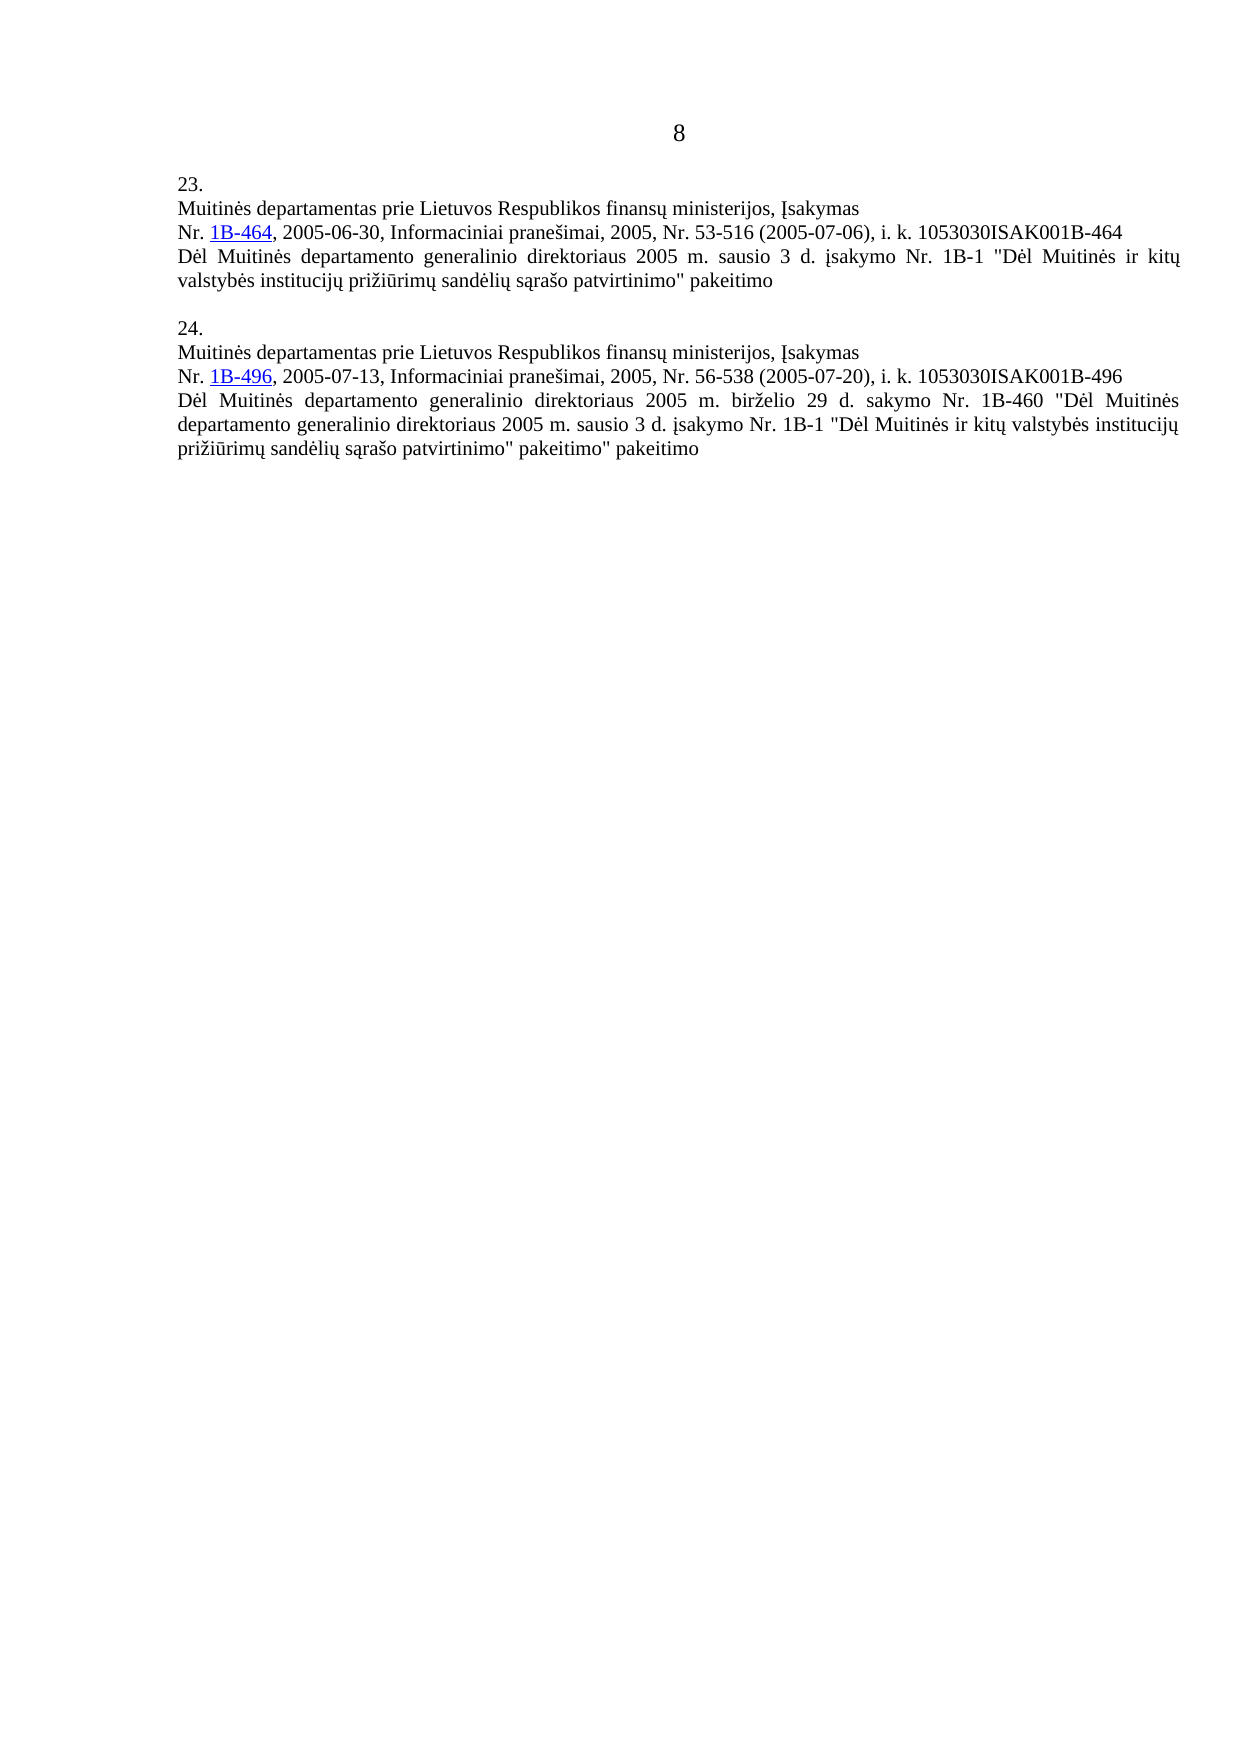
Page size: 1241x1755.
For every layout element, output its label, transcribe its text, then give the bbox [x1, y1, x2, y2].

text 23. [177, 172, 1181, 196]
text Dėl Muitinės departamento generalinio direktoriaus 2005 m. birželio 29 d. sakymo Nr. 1B-460 "Dėl Muitinės departamento generalinio direktoriaus 2005 m. sausio 3 d. įsakymo Nr. 1B-1 "Dėl Muitinės ir kitų valstybės institucijų prižiūrimų sandėlių sąrašo patvirtinimo" pakeitimo" pakeitimo [177, 388, 1181, 460]
text 24. [177, 316, 1181, 340]
text Dėl Muitinės departamento generalinio direktoriaus 2005 m. sausio 3 d. įsakymo Nr. 1B-1 "Dėl Muitinės ir kitų valstybės institucijų prižiūrimų sandėlių sąrašo patvirtinimo" pakeitimo [177, 244, 1181, 292]
text Muitinės departamentas prie Lietuvos Respublikos finansų ministerijos, Įsakymas [177, 196, 1181, 220]
text Nr. 1B-464, 2005-06-30, Informaciniai pranešimai, 2005, Nr. 53-516 (2005-07-06), i. k. 1053030ISAK001B-464 [177, 220, 1181, 244]
text Nr. 1B-496, 2005-07-13, Informaciniai pranešimai, 2005, Nr. 56-538 (2005-07-20), i. k. 1053030ISAK001B-496 [177, 364, 1181, 388]
text Muitinės departamentas prie Lietuvos Respublikos finansų ministerijos, Įsakymas [177, 340, 1181, 364]
